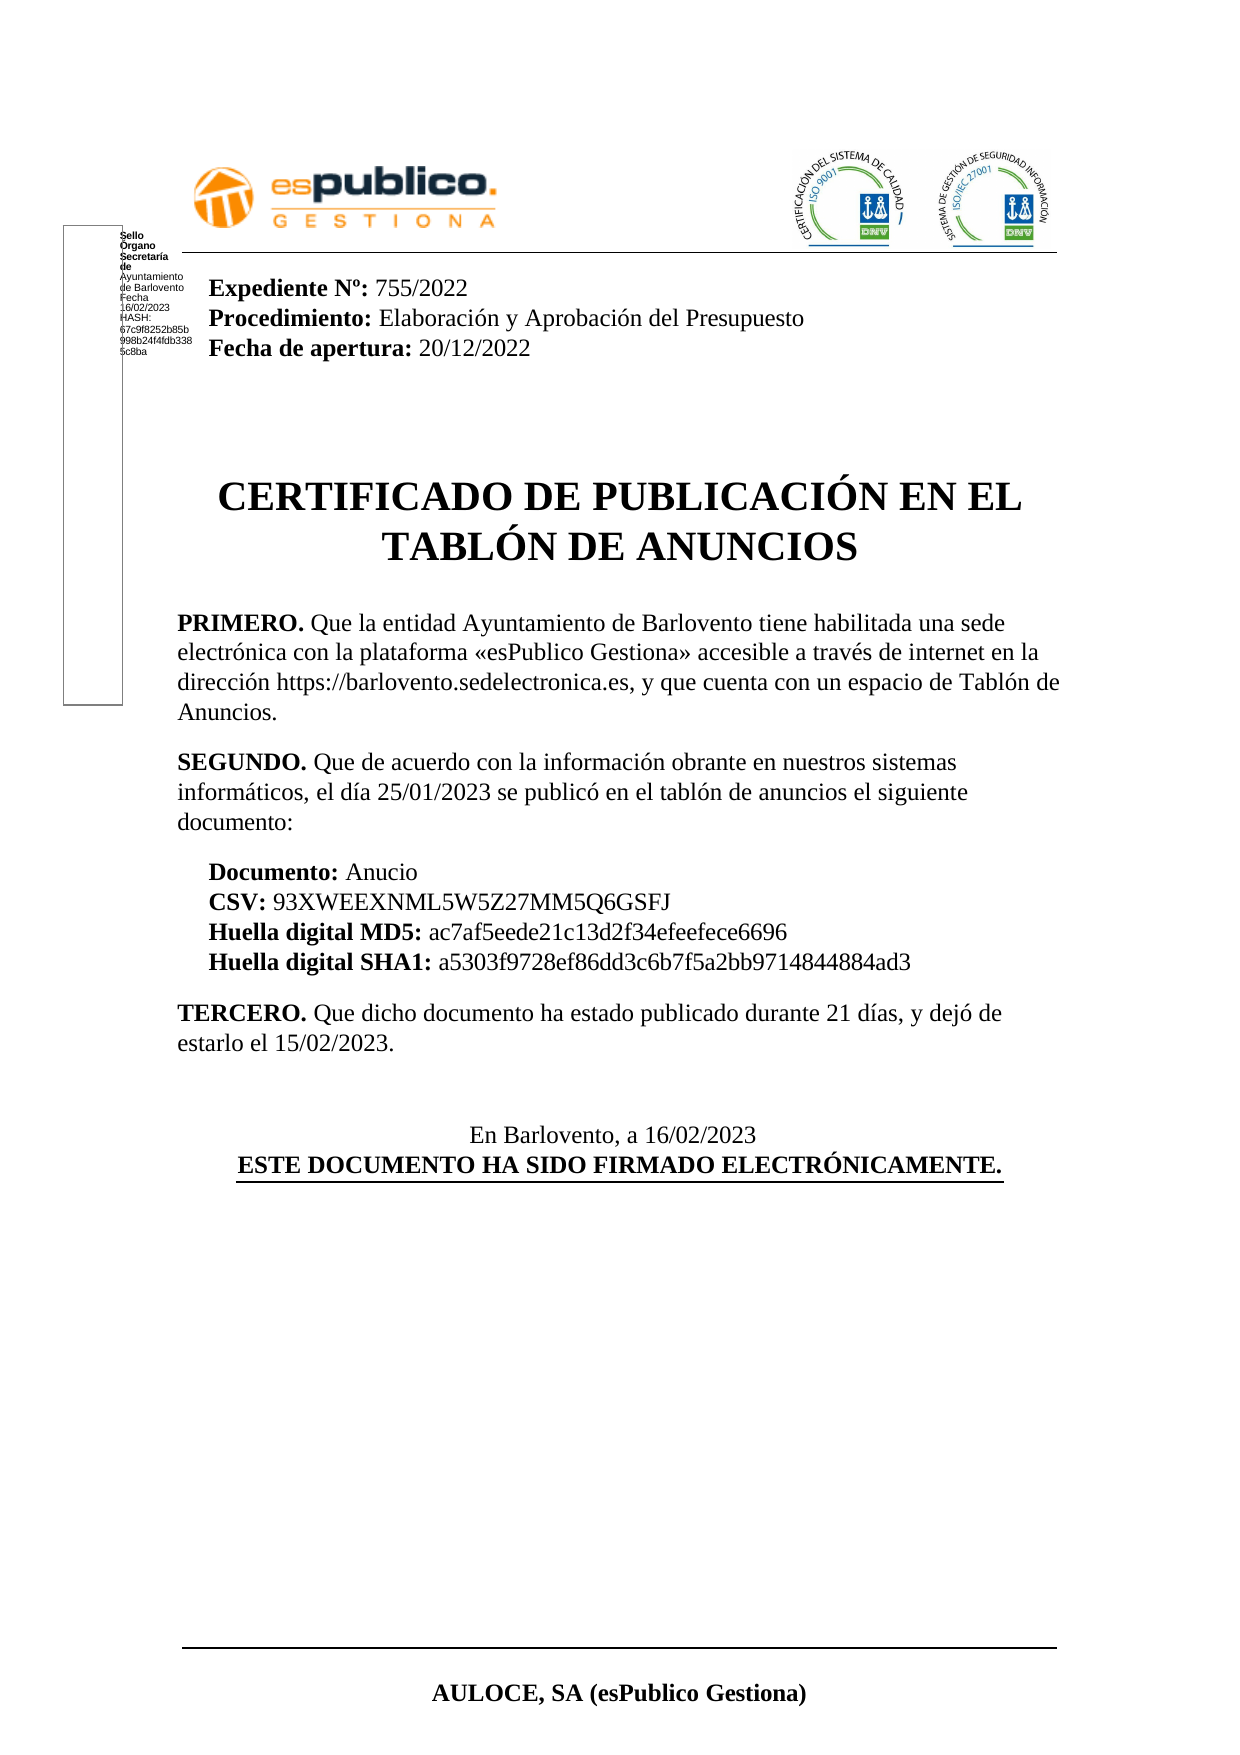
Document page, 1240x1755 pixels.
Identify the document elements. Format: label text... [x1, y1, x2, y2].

text Huella digital MD5: ac7af5eede21c13d2f34efeefece6696 [208, 917, 1071, 946]
text En Barlovento, a 16/02/2023 [469, 1120, 1071, 1149]
text SEGUNDO. Que de acuerdo con la información obrante en nuestros sistemas informáticos, el día 25/01/2023 se publicó en el tablón de anuncios el siguiente documento: [177, 747, 1071, 835]
text [64, 226, 122, 704]
text Expediente Nº: 755/2022 [208, 273, 1071, 302]
text TERCERO. Que dicho documento ha estado publicado durante 21 días, y dejó de estarlo el 15/02/2023. [177, 998, 1061, 1057]
text Procedimiento: Elaboración y Aprobación del Presupuesto [208, 303, 1071, 332]
text CERTIFICADO DE PUBLICACIÓN EN EL TABLÓN DE ANUNCIOS [169, 472, 1071, 569]
text Huella digital SHA1: a5303f9728ef86dd3c6b7f5a2bb9714844884ad3 [208, 947, 1071, 976]
text ESTE DOCUMENTO HA SIDO FIRMADO ELECTRÓNICAMENTE. [169, 1150, 1071, 1179]
text Fecha de apertura: 20/12/2022 [208, 333, 1071, 362]
text Documento: Anucio [208, 857, 1071, 886]
text PRIMERO. Que la entidad Ayuntamiento de Barlovento tiene habilitada una sede electrónica con la plataforma «esPublico Gestiona» accesible a través de internet en la dirección https://barlovento.sedelectronica.es, y que cuenta con un espacio de Tablón de Anuncios. [177, 608, 1071, 725]
text AULOCE, SA (esPublico Gestiona) [432, 1678, 1071, 1707]
text CSV: 93XWEEXNML5W5Z27MM5Q6GSFJ [208, 887, 1071, 916]
